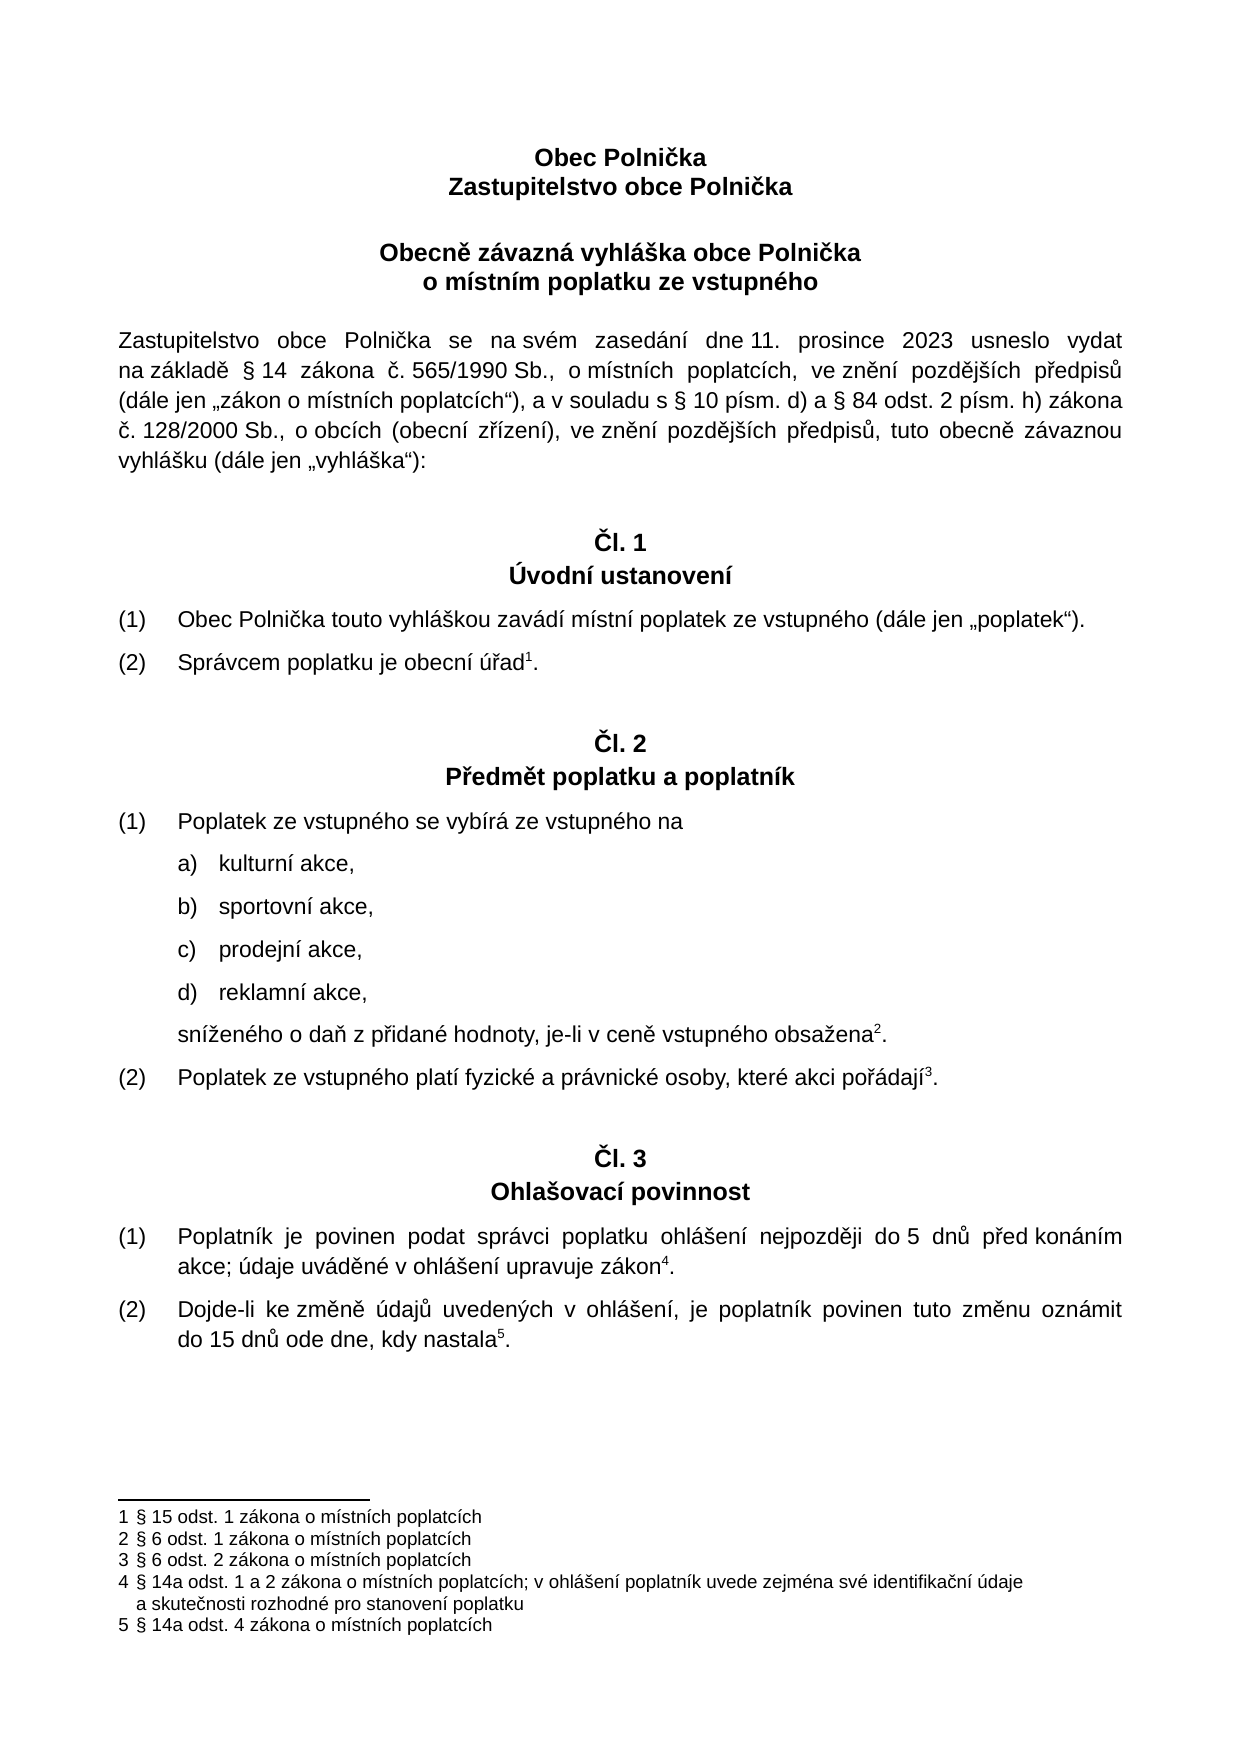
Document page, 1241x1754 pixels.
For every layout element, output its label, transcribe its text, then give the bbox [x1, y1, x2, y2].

list § 15 odst. 1 zákona o místních poplatcích [118, 1506, 1122, 1528]
list Poplatek ze vstupného platí fyzické a právnické osoby, které akci pořádají. [118, 1064, 1122, 1090]
list Poplatník je povinen podat správci poplatku ohlášení nejpozději do 5 dnů před konáním akce; údaje uváděné v ohlášení upravuje zákon. [118, 1223, 1122, 1279]
list § 6 odst. 1 zákona o místních poplatcích [118, 1528, 1122, 1549]
list § 14a odst. 1 a 2 zákona o místních poplatcích; v ohlášení poplatník uvede zejména své identifikační údaje a skutečnosti rozhodné pro stanovení poplatku [118, 1571, 1122, 1614]
subtitle Čl. 2 Předmět poplatku a poplatník [118, 729, 1122, 791]
list sportovní akce, [177, 893, 1122, 919]
subtitle Čl. 3 Ohlašovací povinnost [118, 1144, 1122, 1206]
list Poplatek ze vstupného se vybírá ze vstupného na [118, 808, 1122, 834]
subtitle Obecně závazná vyhláška obce Polnička o místním poplatku ze vstupného [118, 238, 1122, 295]
list § 14a odst. 4 zákona o místních poplatcích [118, 1614, 1122, 1635]
list Obec Polnička touto vyhláškou zavádí místní poplatek ze vstupného (dále jen „poplatek“). [118, 606, 1122, 633]
list kulturní akce, [177, 850, 1122, 877]
list prodejní akce, [177, 936, 1122, 962]
subtitle Čl. 1 Úvodní ustanovení [118, 528, 1122, 589]
title Obec Polnička Zastupitelstvo obce Polnička [118, 143, 1122, 201]
list Správcem poplatku je obecní úřad. [118, 649, 1122, 675]
list sníženého o daň z přidané hodnoty, je-li v ceně vstupného obsažena. [118, 1021, 1122, 1048]
text Zastupitelstvo obce Polnička se na svém zasedání dne 11. prosince 2023 usneslo vydat na základě § 14 zákona č. 565/1990 Sb., o místních poplatcích, ve znění pozdějších předpisů (dále jen „zákon o místních poplatcích“), a v souladu s § 10 písm. d) a § 84 odst. 2 písm. h) zákona č. 128/2000 Sb., o obcích (obecní zřízení), ve znění pozdějších předpisů, tuto obecně závaznou vyhlášku (dále jen „vyhláška“): [118, 327, 1122, 474]
list reklamní akce, [177, 978, 1122, 1005]
list Dojde-li ke změně údajů uvedených v ohlášení, je poplatník povinen tuto změnu oznámit do 15 dnů ode dne, kdy nastala. [118, 1296, 1122, 1352]
list § 6 odst. 2 zákona o místních poplatcích [118, 1549, 1122, 1571]
